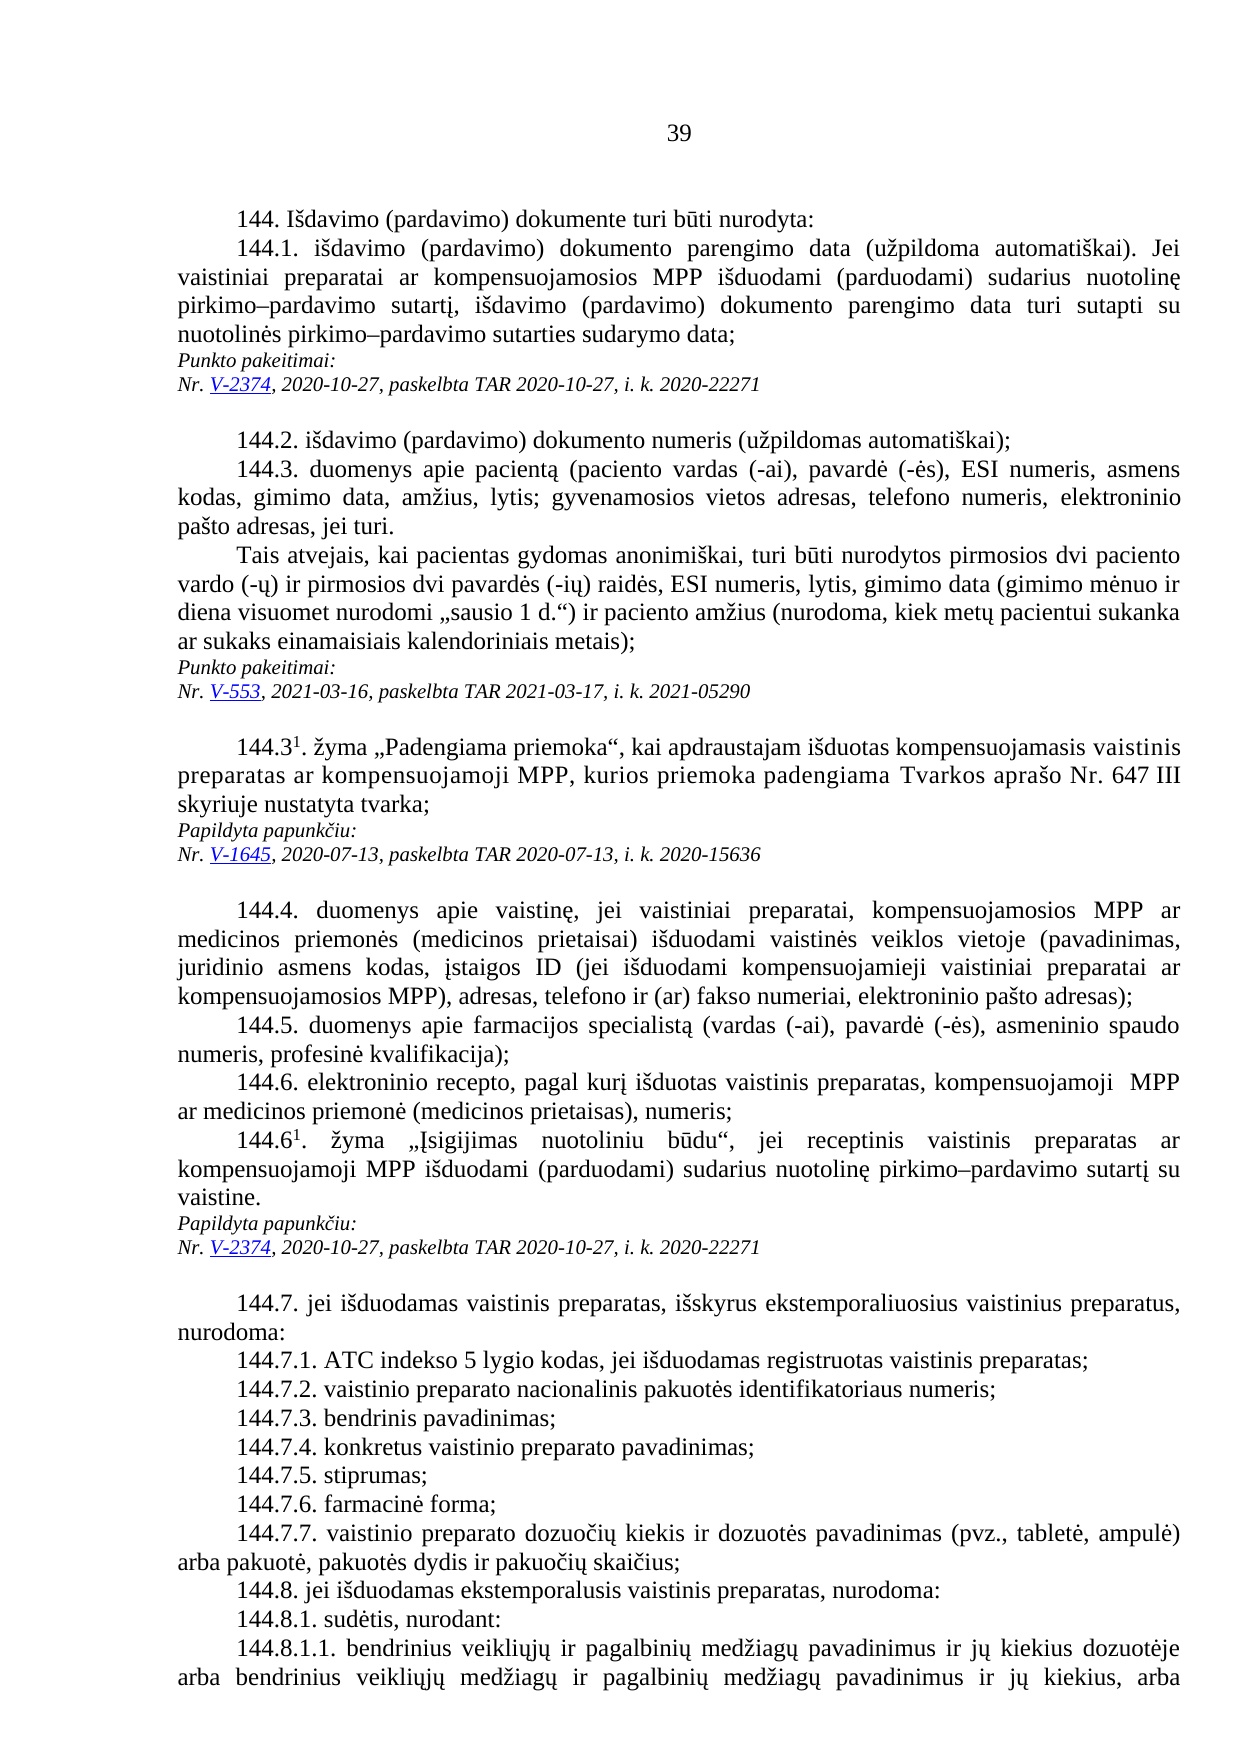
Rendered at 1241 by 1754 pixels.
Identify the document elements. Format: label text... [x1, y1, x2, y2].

text 144.7.3. bendrinis pavadinimas; [177, 1403, 1181, 1432]
text Punkto pakeitimai: [177, 348, 1181, 372]
text 144.5. duomenys apie farmacijos specialistą (vardas (-ai), pavardė (-ės), asmeninio spaudo numeris, profesinė kvalifikacija); [177, 1010, 1181, 1067]
text Nr. V-1645, 2020-07-13, paskelbta TAR 2020-07-13, i. k. 2020-15636 [177, 842, 1181, 866]
text Tais atvejais, kai pacientas gydomas anonimiškai, turi būti nurodytos pirmosios dvi paciento vardo (-ų) ir pirmosios dvi pavardės (-ių) raidės, ESI numeris, lytis, gimimo data (gimimo mėnuo ir diena visuomet nurodomi „sausio 1 d.“) ir paciento amžius (nurodoma, kiek metų pacientui sukanka ar sukaks einamaisiais kalendoriniais metais); [177, 540, 1181, 655]
text Papildyta papunkčiu: [177, 818, 1181, 842]
text 144.2. išdavimo (pardavimo) dokumento numeris (užpildomas automatiškai); [177, 425, 1181, 454]
text 144.7.4. konkretus vaistinio preparato pavadinimas; [177, 1432, 1181, 1461]
text Punkto pakeitimai: [177, 655, 1181, 679]
text Nr. V-2374, 2020-10-27, paskelbta TAR 2020-10-27, i. k. 2020-22271 [177, 1235, 1181, 1259]
text 144.6. elektroninio recepto, pagal kurį išduotas vaistinis preparatas, kompensuojamoji MPP ar medicinos priemonė (medicinos prietaisas), numeris; [177, 1067, 1181, 1125]
text 144.7.1. ATC indekso 5 lygio kodas, jei išduodamas registruotas vaistinis preparatas; [177, 1346, 1181, 1374]
text 144.7. jei išduodamas vaistinis preparatas, išskyrus ekstemporaliuosius vaistinius preparatus, nurodoma: [177, 1288, 1181, 1346]
text Nr. V-2374, 2020-10-27, paskelbta TAR 2020-10-27, i. k. 2020-22271 [177, 372, 1181, 396]
text 144.8. jei išduodamas ekstemporalusis vaistinis preparatas, nurodoma: [177, 1576, 1181, 1604]
text 144.8.1. sudėtis, nurodant: [177, 1604, 1181, 1633]
text Nr. V-553, 2021-03-16, paskelbta TAR 2021-03-17, i. k. 2021-05290 [177, 679, 1181, 703]
text 144.61. žyma „Įsigijimas nuotoliniu būdu“, jei receptinis vaistinis preparatas ar kompensuojamoji MPP išduodami (parduodami) sudarius nuotolinę pirkimo–pardavimo sutartį su vaistine. [177, 1125, 1181, 1211]
text 144.31. žyma „Padengiama priemoka“, kai apdraustajam išduotas kompensuojamasis vaistinis preparatas ar kompensuojamoji MPP, kurios priemoka padengiama Tvarkos aprašo Nr. 647 III skyriuje nustatyta tvarka; [177, 732, 1181, 818]
text 144.7.2. vaistinio preparato nacionalinis pakuotės identifikatoriaus numeris; [177, 1374, 1181, 1403]
text 144.7.6. farmacinė forma; [177, 1489, 1181, 1518]
text Papildyta papunkčiu: [177, 1211, 1181, 1235]
text 144.7.5. stiprumas; [177, 1461, 1181, 1489]
text 144.8.1.1. bendrinius veikliųjų ir pagalbinių medžiagų pavadinimus ir jų kiekius dozuotėje arba bendrinius veikliųjų medžiagų ir pagalbinių medžiagų pavadinimus ir jų kiekius, arba [177, 1633, 1181, 1691]
text 144.4. duomenys apie vaistinę, jei vaistiniai preparatai, kompensuojamosios MPP ar medicinos priemonės (medicinos prietaisai) išduodami vaistinės veiklos vietoje (pavadinimas, juridinio asmens kodas, įstaigos ID (jei išduodami kompensuojamieji vaistiniai preparatai ar kompensuojamosios MPP), adresas, telefono ir (ar) fakso numeriai, elektroninio pašto adresas); [177, 895, 1181, 1010]
text 144.3. duomenys apie pacientą (paciento vardas (-ai), pavardė (-ės), ESI numeris, asmens kodas, gimimo data, amžius, lytis; gyvenamosios vietos adresas, telefono numeris, elektroninio pašto adresas, jei turi. [177, 454, 1181, 540]
text 144.1. išdavimo (pardavimo) dokumento parengimo data (užpildoma automatiškai). Jei vaistiniai preparatai ar kompensuojamosios MPP išduodami (parduodami) sudarius nuotolinę pirkimo–pardavimo sutartį, išdavimo (pardavimo) dokumento parengimo data turi sutapti su nuotolinės pirkimo–pardavimo sutarties sudarymo data; [177, 233, 1181, 348]
text 144. Išdavimo (pardavimo) dokumente turi būti nurodyta: [177, 204, 1181, 233]
text 144.7.7. vaistinio preparato dozuočių kiekis ir dozuotės pavadinimas (pvz., tabletė, ampulė) arba pakuotė, pakuotės dydis ir pakuočių skaičius; [177, 1518, 1181, 1576]
